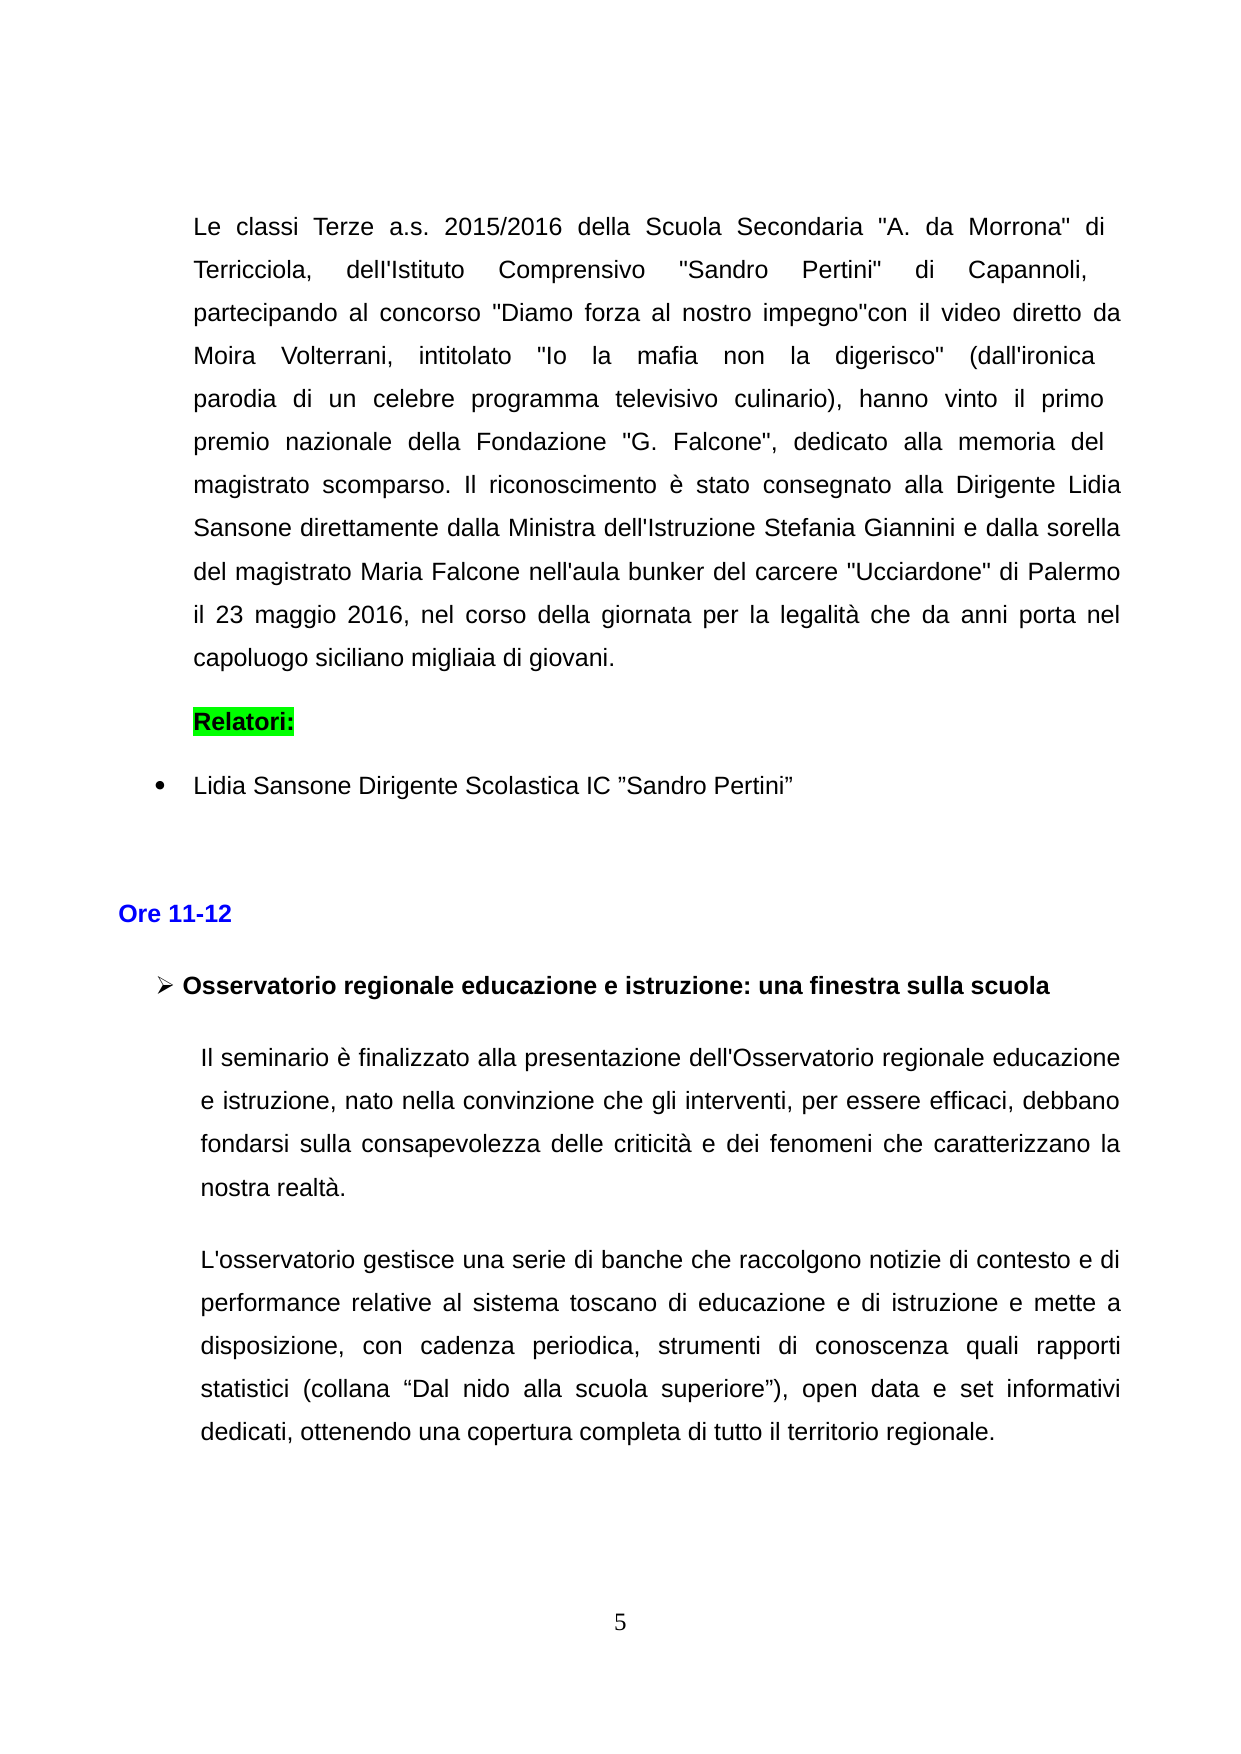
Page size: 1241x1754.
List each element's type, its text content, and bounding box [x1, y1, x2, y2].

text Le classi Terze a.s. 2015/2016 della Scuola Secondaria "A. da Morrona" di Terricciola, delI'Istituto Comprensivo "Sandro Pertini" di Capannoli, partecipando al concorso "Diamo forza al nostro impegno"con il video diretto da Moira Volterrani, intitolato "Io la mafia non la digerisco" (dall'ironica parodia di un celebre programma televisivo culinario), hanno vinto il primo premio nazionale della Fondazione "G. Falcone", dedicato alla memoria del magistrato scomparso. Il riconoscimento è stato consegnato alla Dirigente Lidia Sansone direttamente dalla Ministra dell'Istruzione Stefania Giannini e dalla sorella del magistrato Maria Falcone nell'aula bunker del carcere "Ucciardone" di Palermo il 23 maggio 2016, nel corso della giornata per la legalità che da anni porta nel capoluogo siciliano migliaia di giovani. [193, 212, 1122, 672]
text Ore 11-12 [118, 899, 1122, 927]
text Relatori: [193, 707, 1122, 736]
list Lidia Sansone Dirigente Scolastica IC ”Sandro Pertini” [156, 771, 1122, 799]
list Osservatorio regionale educazione e istruzione: una finestra sulla scuola [155, 971, 1122, 1000]
text Il seminario è finalizzato alla presentazione dell'Osservatorio regionale educazione e istruzione, nato nella convinzione che gli interventi, per essere efficaci, debbano fondarsi sulla consapevolezza delle criticità e dei fenomeni che caratterizzano la nostra realtà. [200, 1043, 1122, 1201]
text L'osservatorio gestisce una serie di banche che raccolgono notizie di contesto e di performance relative al sistema toscano di educazione e di istruzione e mette a disposizione, con cadenza periodica, strumenti di conoscenza quali rapporti statistici (collana “Dal nido alla scuola superiore”), open data e set informativi dedicati, ottenendo una copertura completa di tutto il territorio regionale. [200, 1245, 1122, 1446]
